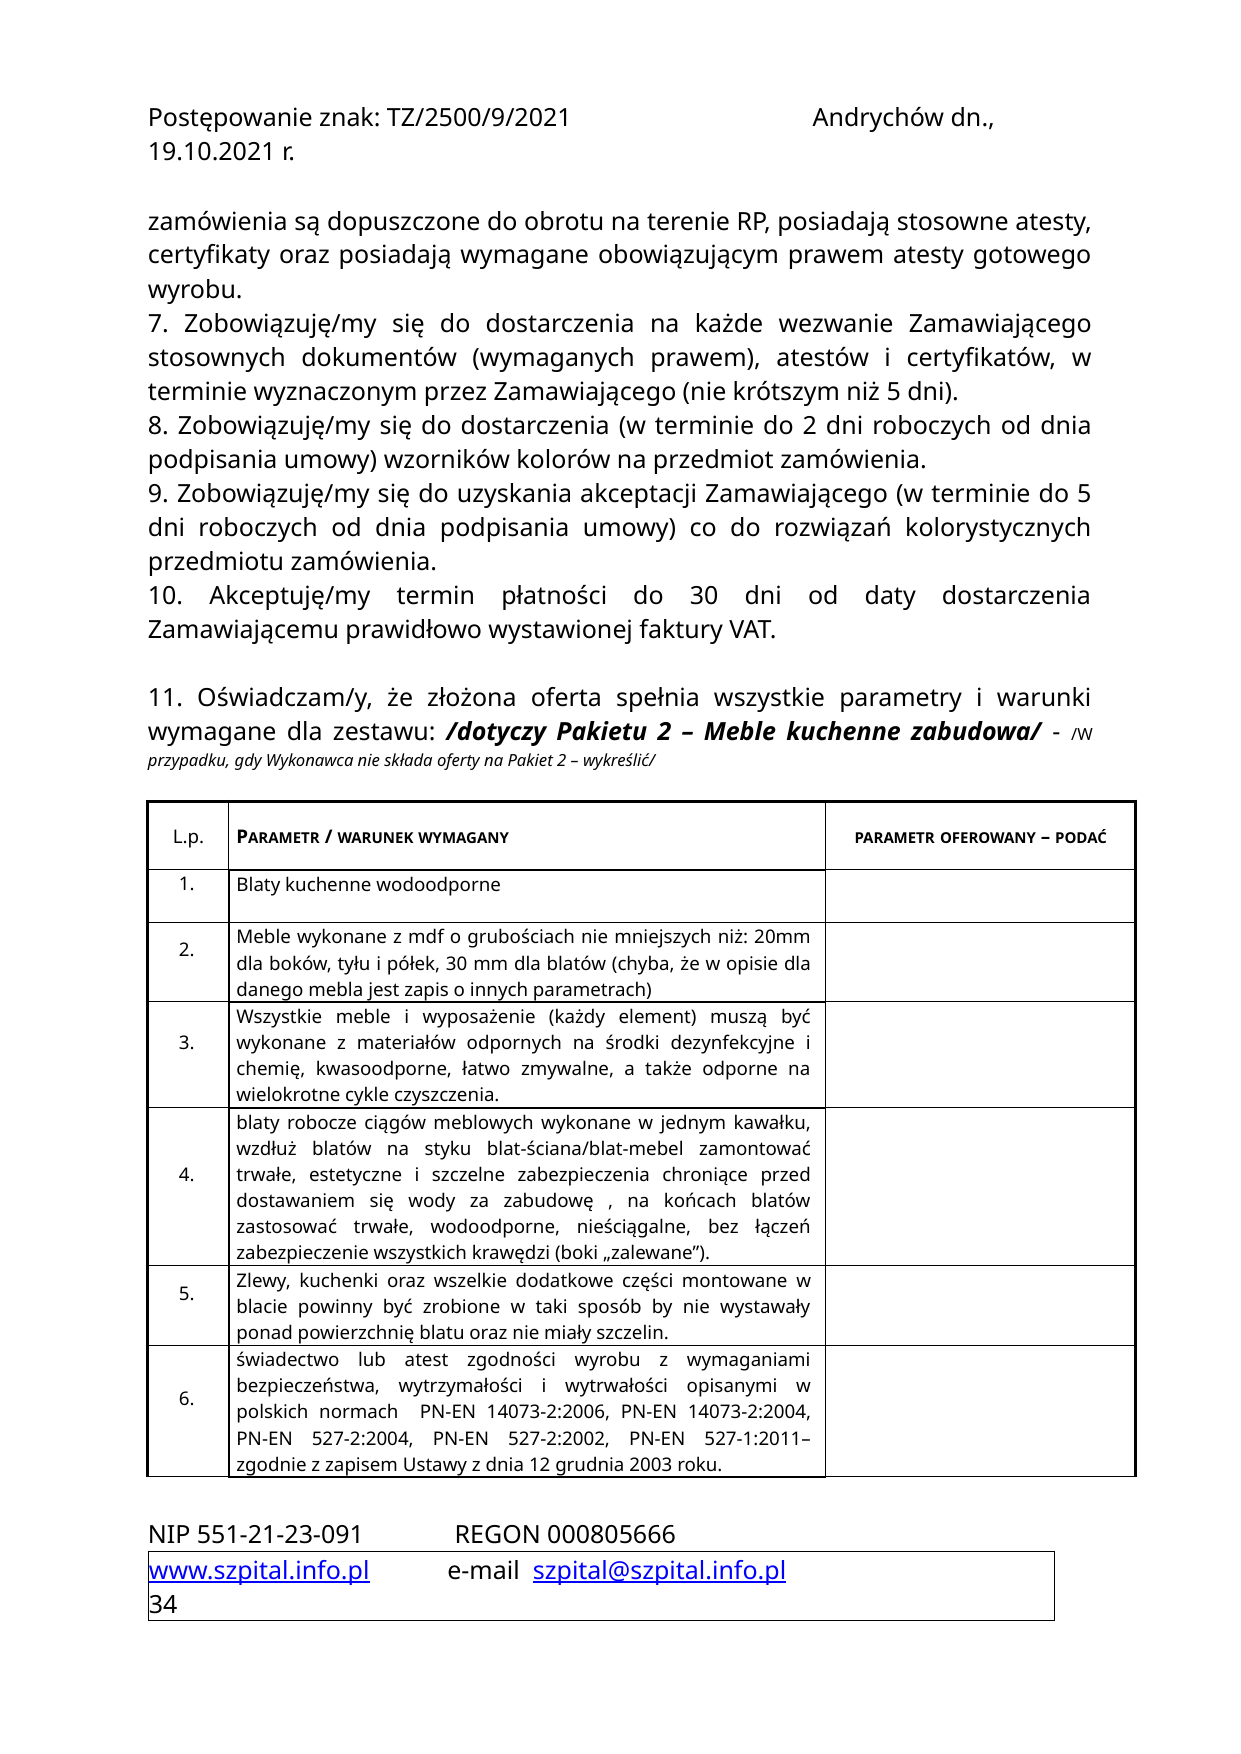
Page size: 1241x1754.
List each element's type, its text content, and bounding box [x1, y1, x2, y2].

text zamówienia są dopuszczone do obrotu na terenie RP, posiadają stosowne atesty, certyfikaty oraz posiadają wymagane obowiązującym prawem atesty gotowego wyrobu. [148, 203, 1092, 305]
text 11. Oświadczam/y, że złożona oferta spełnia wszystkie parametry i warunki wymagane dla zestawu: /dotyczy Pakietu 2 – Meble kuchenne zabudowa/ - /W przypadku, gdy Wykonawca nie składa oferty na Pakiet 2 – wykreślić/ [148, 680, 1092, 771]
text 9. Zobowiązuję/my się do uzyskania akceptacji Zamawiającego (w terminie do 5 dni roboczych od dnia podpisania umowy) co do rozwiązań kolorystycznych przedmiotu zamówienia. [148, 476, 1092, 578]
table_cell Meble wykonane z mdf o grubościach nie mniejszych niż: 20mm dla boków, tyłu i półek, 30 mm dla blatów (chyba, że w opisie dla danego mebla jest zapis o innych parametrach) [230, 923, 825, 1001]
table_cell [149, 1266, 228, 1344]
table_cell [826, 923, 1134, 1001]
table_cell Wszystkie meble i wyposażenie (każdy element) muszą być wykonane z materiałów odpornych na środki dezynfekcyjne i chemię, kwasoodporne, łatwo zmywalne, a także odporne na wielokrotne cykle czyszczenia. [230, 1003, 825, 1107]
table_cell [826, 1346, 1134, 1476]
table_cell [149, 1346, 228, 1476]
text 10. Akceptuję/my termin płatności do 30 dni od daty dostarczenia Zamawiającemu prawidłowo wystawionej faktury VAT. [148, 578, 1092, 646]
table_cell [149, 1108, 228, 1265]
table_cell blaty robocze ciągów meblowych wykonane w jednym kawałku, wzdłuż blatów na styku blat-ściana/blat-mebel zamontować trwałe, estetyczne i szczelne zabezpieczenia chroniące przed dostawaniem się wody za zabudowę , na końcach blatów zastosować trwałe, wodoodporne, nieściągalne, bez łączeń zabezpieczenie wszystkich krawędzi (boki „zalewane”). [230, 1109, 825, 1265]
table_cell Blaty kuchenne wodoodporne [230, 871, 825, 922]
table_cell [826, 1002, 1134, 1107]
table_cell [149, 870, 228, 922]
text 7. Zobowiązuję/my się do dostarczenia na każde wezwanie Zamawiającego stosownych dokumentów (wymaganych prawem), atestów i certyfikatów, w terminie wyznaczonym przez Zamawiającego (nie krótszym niż 5 dni). [148, 305, 1092, 407]
table_header L.p. [149, 803, 228, 869]
text 8. Zobowiązuję/my się do dostarczenia (w terminie do 2 dni roboczych od dnia podpisania umowy) wzorników kolorów na przedmiot zamówienia. [148, 407, 1092, 476]
table_cell [826, 870, 1134, 922]
table_cell [826, 1108, 1134, 1265]
table_cell [149, 1002, 228, 1107]
table_cell świadectwo lub atest zgodności wyrobu z wymaganiami bezpieczeństwa, wytrzymałości i wytrwałości opisanymi w polskich normach PN-EN 14073-2:2006, PN-EN 14073-2:2004, PN-EN 527-2:2004, PN-EN 527-2:2002, PN-EN 527-1:2011– zgodnie z zapisem Ustawy z dnia 12 grudnia 2003 roku. [230, 1346, 825, 1476]
table_cell [149, 923, 228, 1001]
table_cell Zlewy, kuchenki oraz wszelkie dodatkowe części montowane w blacie powinny być zrobione w taki sposób by nie wystawały ponad powierzchnię blatu oraz nie miały szczelin. [230, 1266, 825, 1344]
table_cell [826, 1266, 1134, 1344]
table_header Parametr / warunek wymagany [229, 803, 825, 869]
table_header parametr oferowany – podać [826, 803, 1134, 869]
